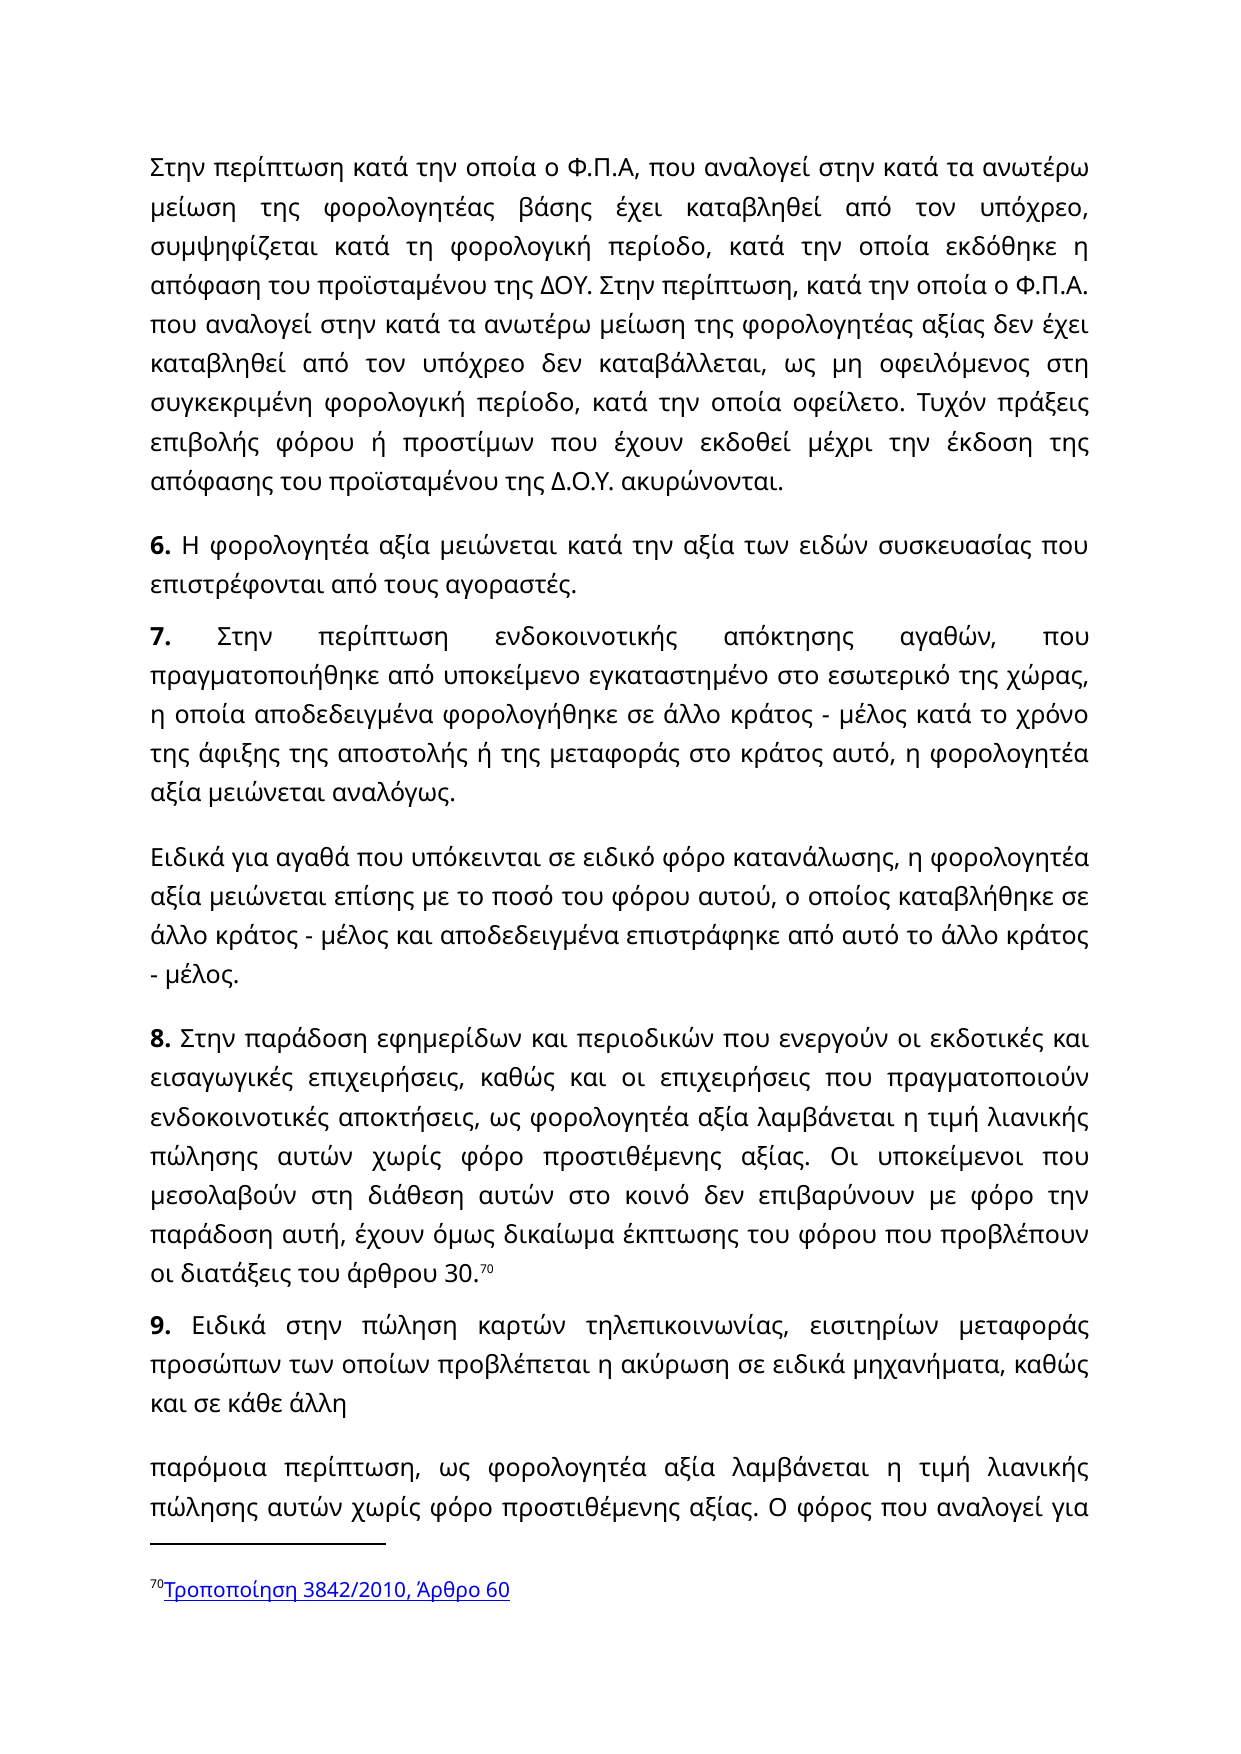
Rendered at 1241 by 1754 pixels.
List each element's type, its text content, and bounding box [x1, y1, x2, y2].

text 9. Ειδικά στην πώληση καρτών τηλεπικοινωνίας, εισιτηρίων μεταφοράς προσώπων των οποίων προβλέπεται η ακύρωση σε ειδικά μηχανήματα, καθώς και σε κάθε άλλη [150, 1307, 1090, 1420]
text 6. Η φορολογητέα αξία μειώνεται κατά την αξία των ειδών συσκευασίας που επιστρέφονται από τους αγοραστές. [150, 527, 1090, 601]
text 7. Στην περίπτωση ενδοκοινοτικής απόκτησης αγαθών, που πραγματοποιήθηκε από υποκείμενο εγκαταστημένο στο εσωτερικό της χώρας, η οποία αποδεδειγμένα φορολογήθηκε σε άλλο κράτος - μέλος κατά το χρόνο της άφιξης της αποστολής ή της μεταφοράς στο κράτος αυτό, η φορολογητέα αξία μειώνεται αναλόγως. [150, 618, 1090, 809]
text Ειδικά για αγαθά που υπόκεινται σε ειδικό φόρο κατανάλωσης, η φορολογητέα αξία μειώνεται επίσης με το ποσό του φόρου αυτού, ο οποίος καταβλήθηκε σε άλλο κράτος - μέλος και αποδεδειγμένα επιστράφηκε από αυτό το άλλο κράτος - μέλος. [150, 839, 1090, 991]
text Τροποποίηση 3842/2010, Άρθρο 60 [150, 1576, 1090, 1604]
text Στην περίπτωση κατά την οποία ο Φ.Π.Α, που αναλογεί στην κατά τα ανωτέρω μείωση της φορολογητέας βάσης έχει καταβληθεί από τον υπόχρεο, συμψηφίζεται κατά τη φορολογική περίοδο, κατά την οποία εκδόθηκε η απόφαση του προϊσταμένου της ΔΟΥ. Στην περίπτωση, κατά την οποία ο Φ.Π.Α. που αναλογεί στην κατά τα ανωτέρω μείωση της φορολογητέας αξίας δεν έχει καταβληθεί από τον υπόχρεο δεν καταβάλλεται, ως μη οφειλόμενος στη συγκεκριμένη φορολογική περίοδο, κατά την οποία οφείλετο. Τυχόν πράξεις επιβολής φόρου ή προστίμων που έχουν εκδοθεί μέχρι την έκδοση της απόφασης του προϊσταμένου της Δ.Ο.Υ. ακυρώνονται. [150, 150, 1090, 497]
text 8. Στην παράδοση εφημερίδων και περιοδικών που ενεργούν οι εκδοτικές και εισαγωγικές επιχειρήσεις, καθώς και οι επιχειρήσεις που πραγματοποιούν ενδοκοινοτικές αποκτήσεις, ως φορολογητέα αξία λαμβάνεται η τιμή λιανικής πώλησης αυτών χωρίς φόρο προστιθέμενης αξίας. Οι υποκείμενοι που μεσολαβούν στη διάθεση αυτών στο κοινό δεν επιβαρύνουν με φόρο την παράδοση αυτή, έχουν όμως δικαίωμα έκπτωσης του φόρου που προβλέπουν οι διατάξεις του άρθρου 30. [150, 1021, 1090, 1290]
text παρόμοια περίπτωση, ως φορολογητέα αξία λαμβάνεται η τιμή λιανικής πώλησης αυτών χωρίς φόρο προστιθέμενης αξίας. Ο φόρος που αναλογεί για [150, 1450, 1090, 1523]
